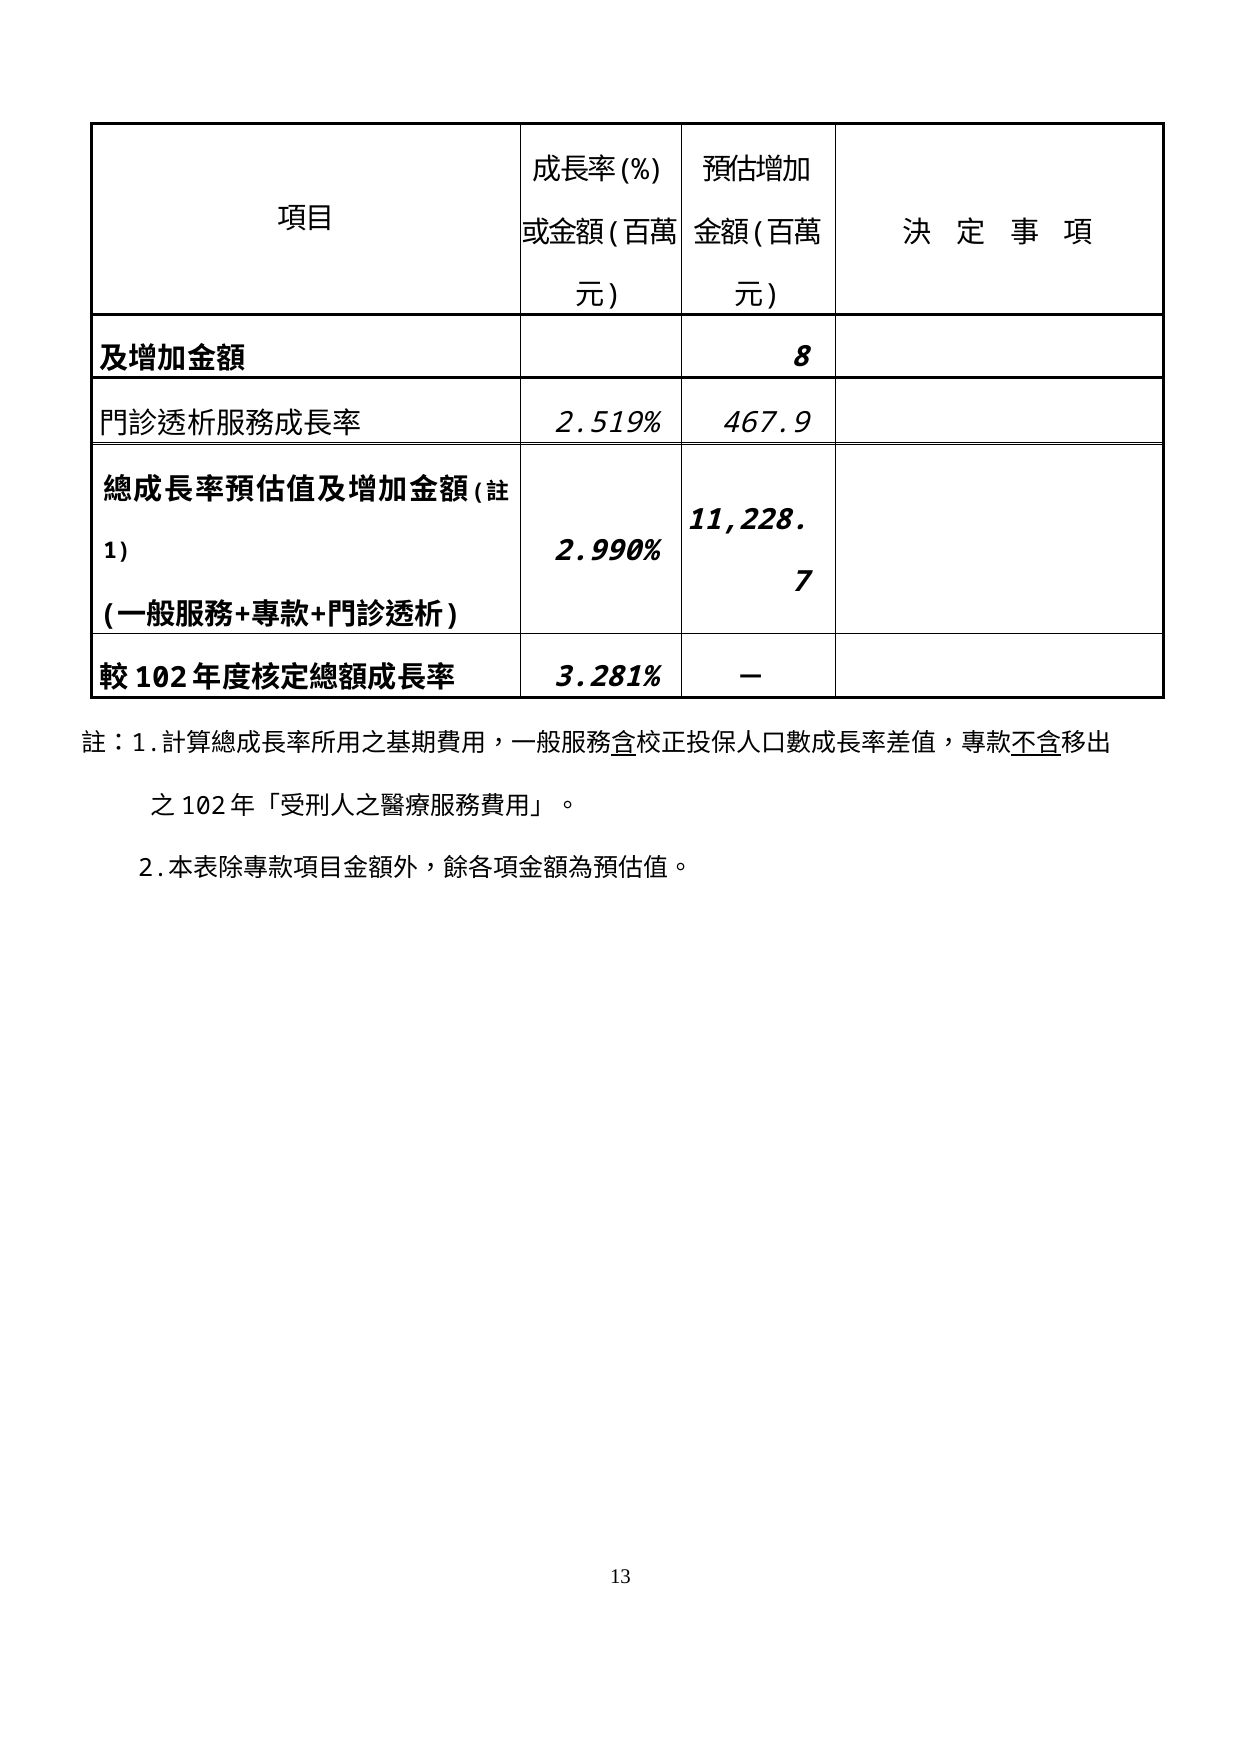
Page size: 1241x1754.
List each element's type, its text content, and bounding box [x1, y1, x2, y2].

table_cell 較102年度核定總額成長率 [93, 634, 520, 696]
table_cell 467.9 [682, 379, 835, 442]
text 註：1.計算總成長率所用之基期費用，一般服務含校正投保人口數成長率差值，專款不含移出之102年「受刑人之醫療服務費用」。 [81, 699, 1122, 824]
table_header 項目 [93, 125, 520, 313]
table_cell [836, 316, 1162, 376]
table_cell 2.519% [521, 379, 681, 442]
table_cell [836, 379, 1162, 442]
table_cell 總成長率預估值及增加金額(註1) (一般服務+專款+門診透析) [93, 445, 520, 632]
table_cell 2.990% [521, 445, 681, 632]
table_header 成長率(%)或金額(百萬元) [521, 125, 681, 313]
table_header 決 定 事 項 [836, 125, 1162, 313]
table_cell 11,228.7 [682, 445, 835, 632]
table_cell [836, 445, 1162, 632]
table_cell 8 [682, 316, 835, 376]
table_cell 3.281% [521, 634, 681, 696]
table_cell － [682, 634, 835, 696]
text 2.本表除專款項目金額外，餘各項金額為預估值。 [109, 824, 1122, 887]
table_cell 門診透析服務成長率 [93, 379, 520, 442]
table_cell [836, 634, 1162, 696]
table_cell 及增加金額 [93, 316, 520, 376]
table_cell [521, 316, 681, 376]
table_header 預估增加 金額(百萬元) [682, 125, 835, 313]
